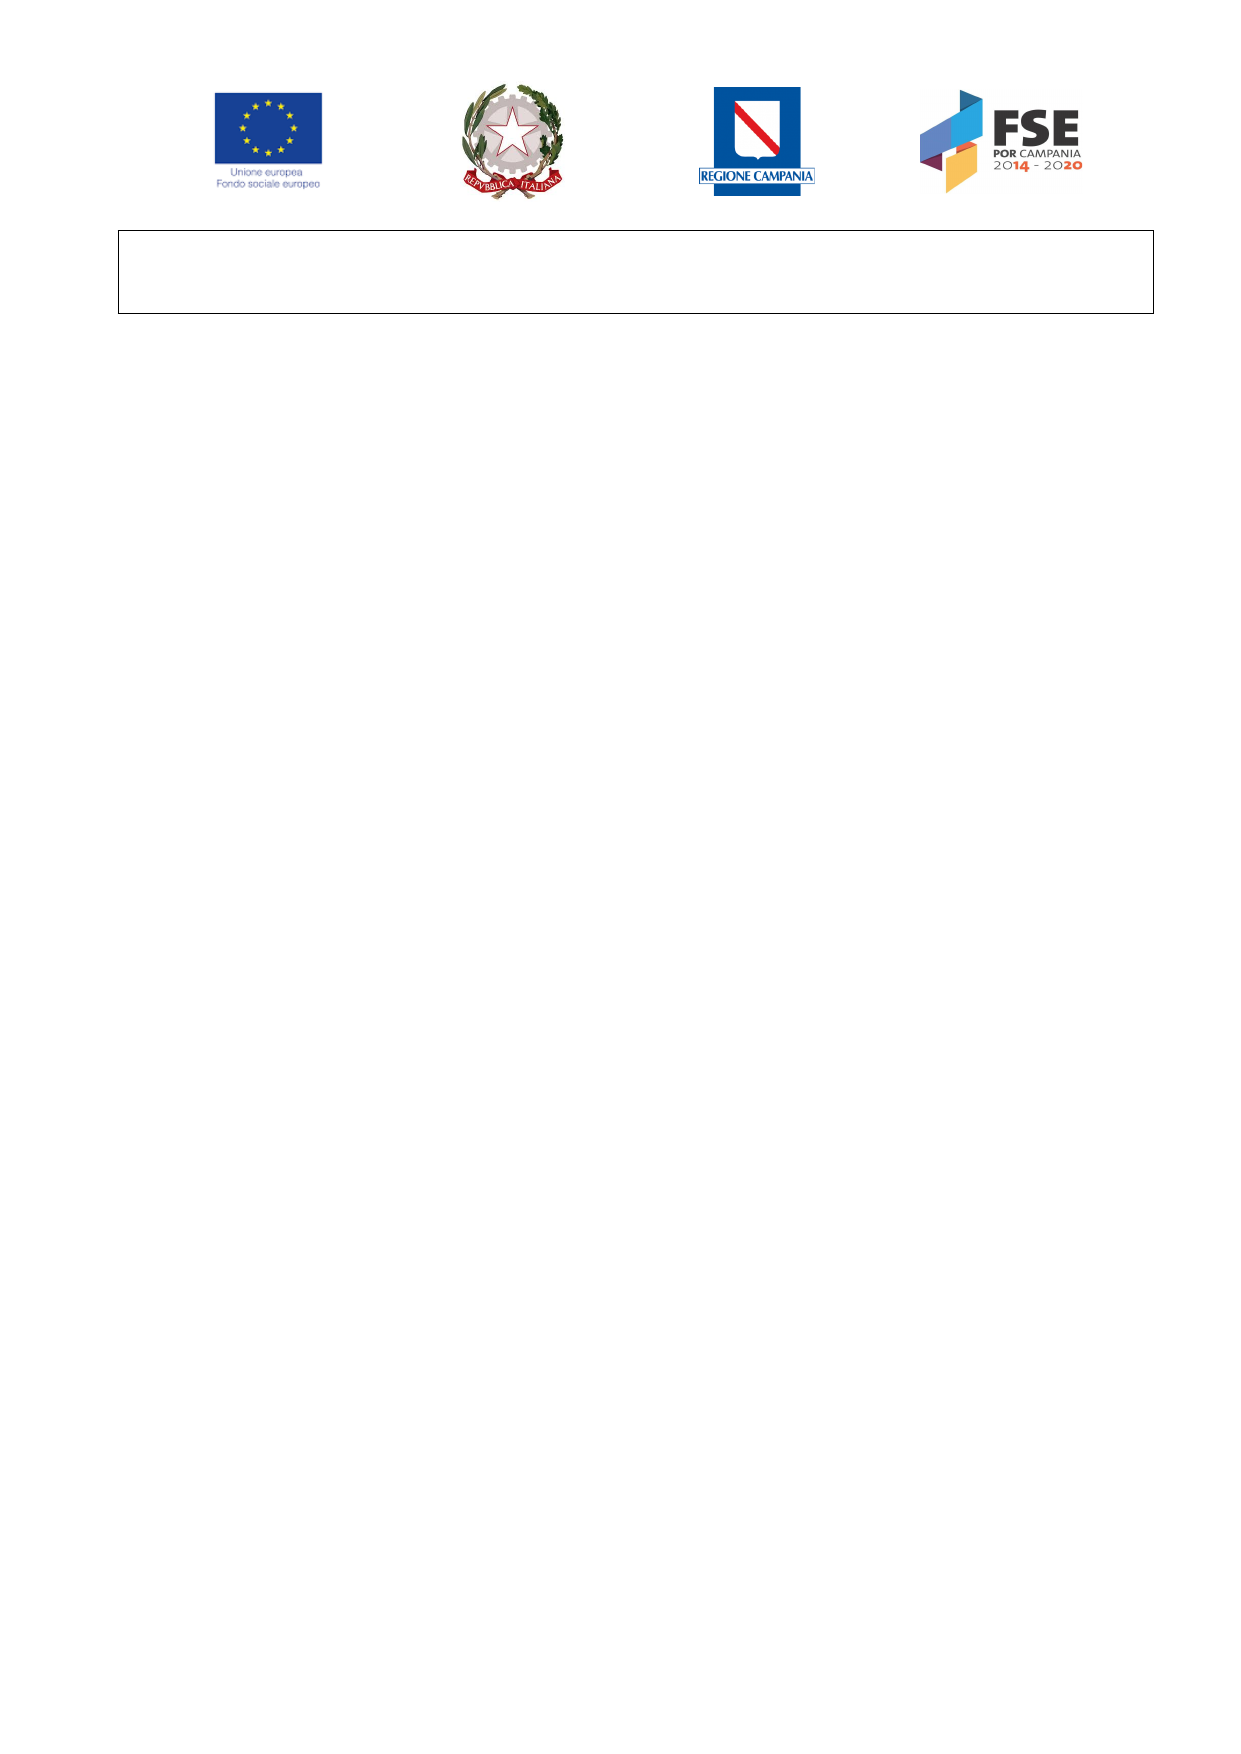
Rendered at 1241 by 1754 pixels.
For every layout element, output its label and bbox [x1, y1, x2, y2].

table_header [119, 231, 1153, 313]
picture [460, 81, 566, 202]
picture [207, 85, 330, 197]
picture [920, 89, 1083, 194]
picture [699, 83, 815, 200]
